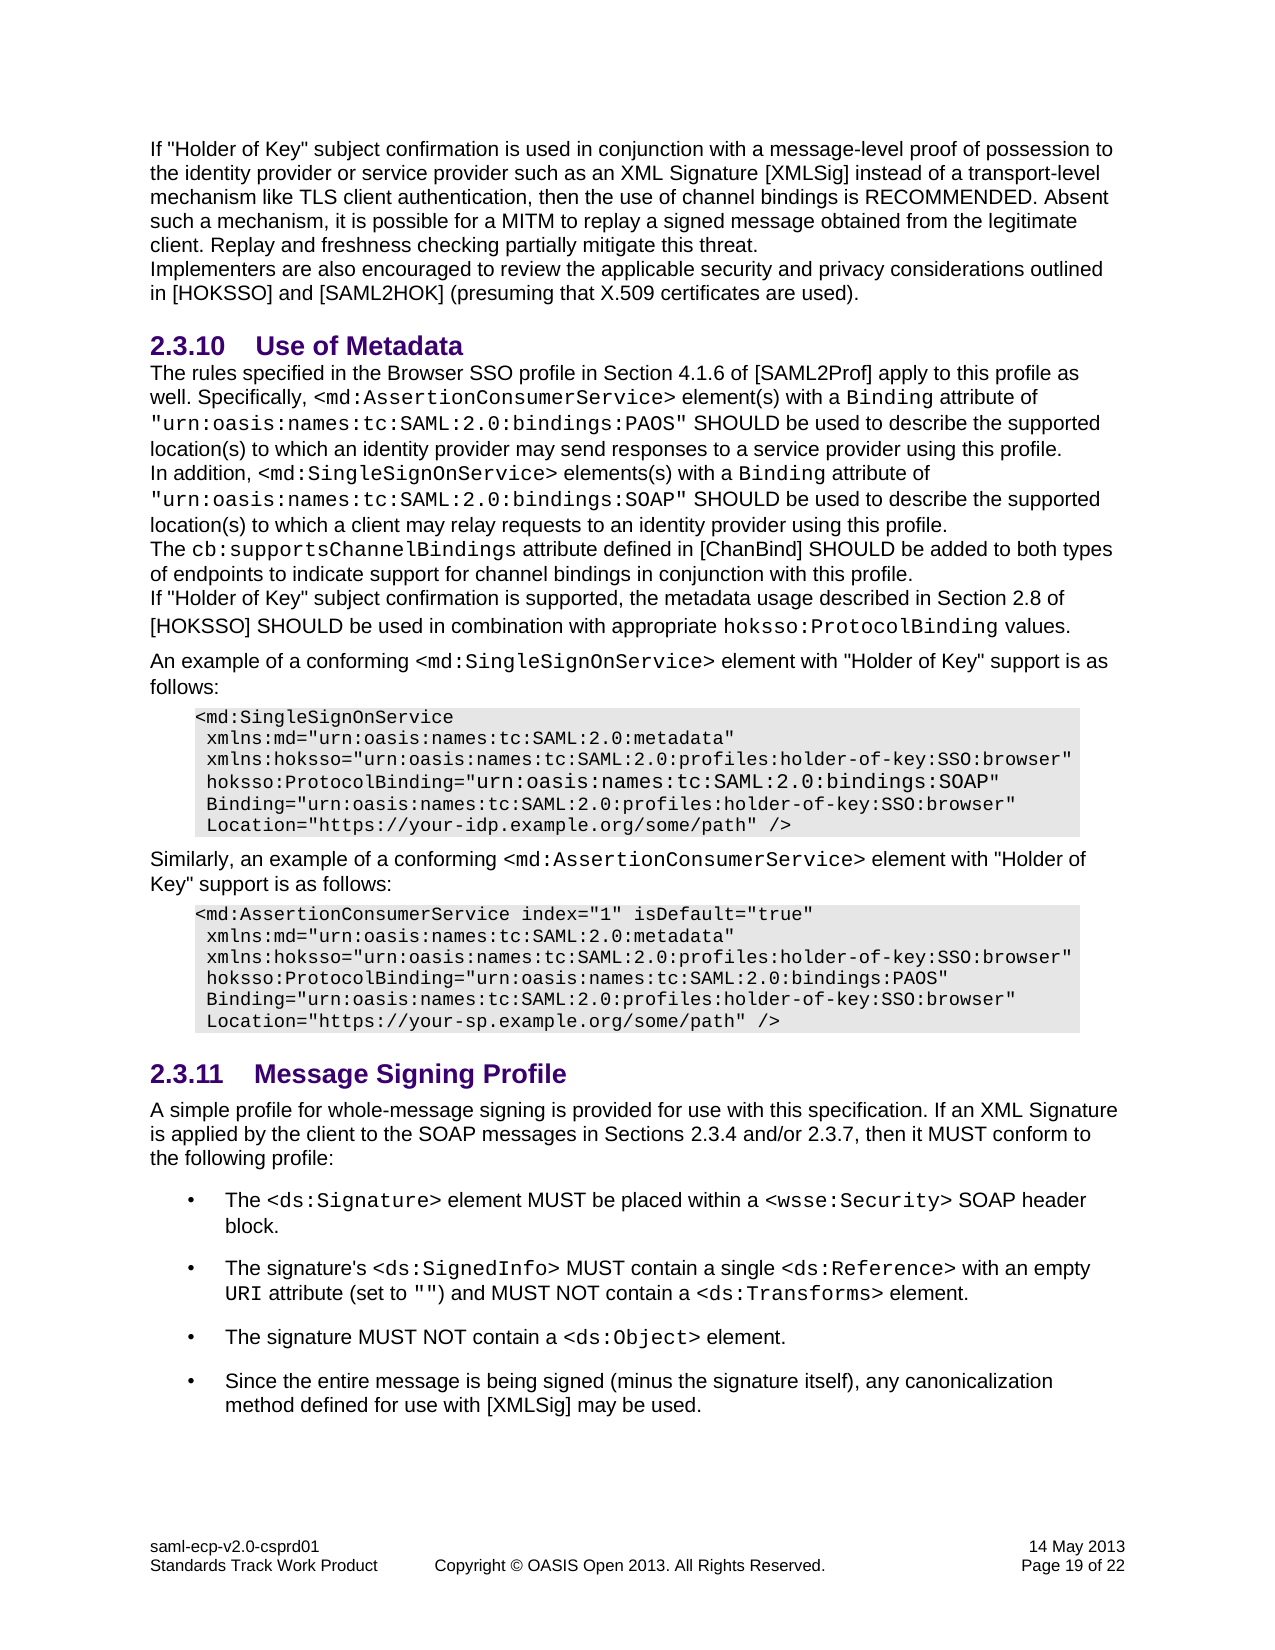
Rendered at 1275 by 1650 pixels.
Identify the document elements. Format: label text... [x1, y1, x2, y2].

subtitle Message Signing Profile [150, 1058, 1125, 1089]
text Implementers are also encouraged to review the applicable security and privacy considerations outlined in [HOKSSO] and [SAML2HOK] (presuming that X.509 certificates are used). [150, 257, 1125, 305]
text <md:AssertionConsumerService index="1" isDefault="true" [195, 905, 1080, 926]
text Location="https://your-idp.example.org/some/path" /> [195, 816, 1080, 837]
text The cb:supportsChannelBindings attribute defined in [ChanBind] SHOULD be added to both types of endpoints to indicate support for channel bindings in conjunction with this profile. [150, 536, 1125, 586]
text The rules specified in the Browser SSO profile in Section 4.1.6 of [SAML2Prof] apply to this profile as well. Specifically, <md:AssertionConsumerService> element(s) with a Binding attribute of "urn:oasis:names:tc:SAML:2.0:bindings:PAOS" SHOULD be used to describe the supported location(s) to which an identity provider may send responses to a service provider using this profile. [150, 361, 1125, 461]
text <md:SingleSignOnService [195, 708, 1080, 729]
text Binding="urn:oasis:names:tc:SAML:2.0:profiles:holder-of-key:SSO:browser" [195, 795, 1080, 816]
text xmlns:md="urn:oasis:names:tc:SAML:2.0:metadata" [195, 926, 1080, 948]
subtitle Use of Metadata [150, 330, 1125, 361]
list The signature MUST NOT contain a <ds:Object> element. [187, 1325, 1125, 1351]
text Location="https://your-sp.example.org/some/path" /> [195, 1011, 1080, 1033]
text xmlns:md="urn:oasis:names:tc:SAML:2.0:metadata" [195, 729, 1080, 750]
text hoksso:ProtocolBinding="urn:oasis:names:tc:SAML:2.0:bindings:SOAP" [195, 771, 1080, 795]
text hoksso:ProtocolBinding="urn:oasis:names:tc:SAML:2.0:bindings:PAOS" [195, 969, 1080, 990]
text Similarly, an example of a conforming <md:AssertionConsumerService> element with "Holder of Key" support is as follows: [150, 846, 1125, 896]
text A simple profile for whole-message signing is provided for use with this specification. If an XML Signature is applied by the client to the SOAP messages in Sections 2.3.4 and/or 2.3.7, then it MUST conform to the following profile: [150, 1098, 1125, 1170]
text In addition, <md:SingleSignOnService> elements(s) with a Binding attribute of "urn:oasis:names:tc:SAML:2.0:bindings:SOAP" SHOULD be used to describe the supported location(s) to which a client may relay requests to an identity provider using this profile. [150, 461, 1125, 536]
list The signature's <ds:SignedInfo> MUST contain a single <ds:Reference> with an empty URI attribute (set to "") and MUST NOT contain a <ds:Transforms> element. [187, 1255, 1125, 1307]
text xmlns:hoksso="urn:oasis:names:tc:SAML:2.0:profiles:holder-of-key:SSO:browser" [195, 750, 1080, 771]
text xmlns:hoksso="urn:oasis:names:tc:SAML:2.0:profiles:holder-of-key:SSO:browser" [195, 948, 1080, 969]
text If "Holder of Key" subject confirmation is used in conjunction with a message-level proof of possession to the identity provider or service provider such as an XML Signature [XMLSig] instead of a transport-level mechanism like TLS client authentication, then the use of channel bindings is RECOMMENDED. Absent such a mechanism, it is possible for a MITM to replay a signed message obtained from the legitimate client. Replay and freshness checking partially mitigate this threat. [150, 137, 1125, 257]
text Binding="urn:oasis:names:tc:SAML:2.0:profiles:holder-of-key:SSO:browser" [195, 990, 1080, 1011]
text An example of a conforming <md:SingleSignOnService> element with "Holder of Key" support is as follows: [150, 649, 1125, 699]
list Since the entire message is being signed (minus the signature itself), any canonicalization method defined for use with [XMLSig] may be used. [187, 1369, 1125, 1417]
text If "Holder of Key" subject confirmation is supported, the metadata usage described in Section 2.8 of [HOKSSO] SHOULD be used in combination with appropriate hoksso:ProtocolBinding values. [150, 586, 1125, 640]
list The <ds:Signature> element MUST be placed within a <wsse:Security> SOAP header block. [187, 1188, 1125, 1237]
